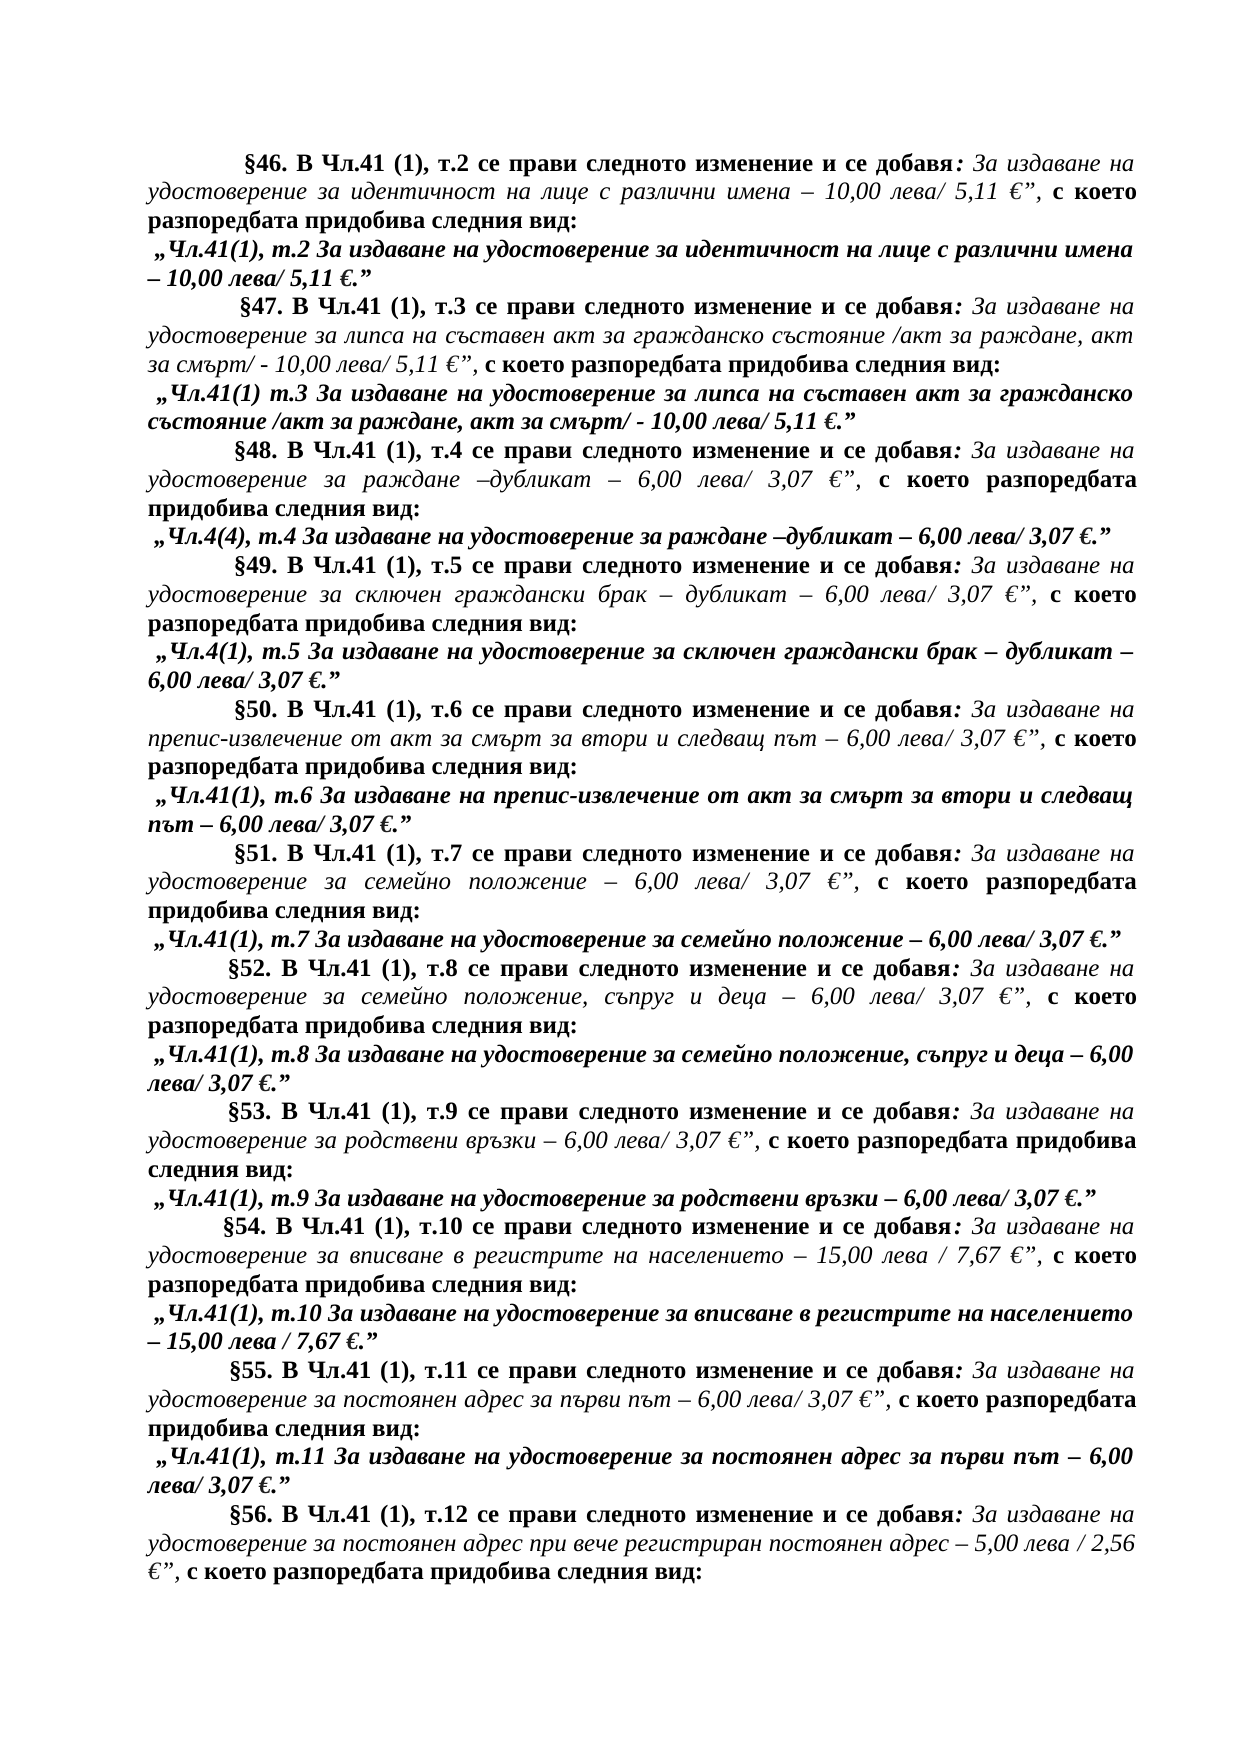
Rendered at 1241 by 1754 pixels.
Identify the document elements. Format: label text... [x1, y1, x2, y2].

text „Чл.41(1), т.10 За издаване на удостоверение за вписване в регистрите на населението – 15,00 лева / 7,67 €.” [148, 1298, 1137, 1355]
text §46. В Чл.41 (1), т.2 се прави следното изменение и се добавя: За издаване на удостоверение за идентичност на лице с различни имена – 10,00 лева/ 5,11 €”, с което разпоредбата придобива следния вид: [148, 148, 1137, 234]
text „Чл.41(1), т.11 За издаване на удостоверение за постоянен адрес за първи път – 6,00 лева/ 3,07 €.” [148, 1441, 1137, 1499]
text „Чл.41(1), т.7 За издаване на удостоверение за семейно положение – 6,00 лева/ 3,07 €.” [148, 924, 1137, 953]
text §55. В Чл.41 (1), т.11 се прави следното изменение и се добавя: За издаване на удостоверение за постоянен адрес за първи път – 6,00 лева/ 3,07 €”, с което разпоредбата придобива следния вид: [148, 1355, 1137, 1441]
text „Чл.41(1), т.6 За издаване на препис-извлечение от акт за смърт за втори и следващ път – 6,00 лева/ 3,07 €.” [148, 780, 1137, 838]
text „Чл.4(1), т.5 За издаване на удостоверение за сключен граждански брак – дубликат – 6,00 лева/ 3,07 €.” [148, 636, 1137, 694]
text §50. В Чл.41 (1), т.6 се прави следното изменение и се добавя: За издаване на препис-извлечение от акт за смърт за втори и следващ път – 6,00 лева/ 3,07 €”, с което разпоредбата придобива следния вид: [148, 694, 1137, 780]
text §54. В Чл.41 (1), т.10 се прави следното изменение и се добавя: За издаване на удостоверение за вписване в регистрите на населението – 15,00 лева / 7,67 €”, с което разпоредбата придобива следния вид: [148, 1211, 1137, 1298]
text §47. В Чл.41 (1), т.3 се прави следното изменение и се добавя: За издаване на удостоверение за липса на съставен акт за гражданско състояние /акт за раждане, акт за смърт/ - 10,00 лева/ 5,11 €”, с което разпоредбата придобива следния вид: [148, 291, 1137, 378]
text „Чл.4(4), т.4 За издаване на удостоверение за раждане –дубликат – 6,00 лева/ 3,07 €.” [148, 521, 1137, 550]
text §52. В Чл.41 (1), т.8 се прави следното изменение и се добавя: За издаване на удостоверение за семейно положение, съпруг и деца – 6,00 лева/ 3,07 €”, с което разпоредбата придобива следния вид: [148, 953, 1137, 1039]
text §51. В Чл.41 (1), т.7 се прави следното изменение и се добавя: За издаване на удостоверение за семейно положение – 6,00 лева/ 3,07 €”, с което разпоредбата придобива следния вид: [148, 838, 1137, 924]
text „Чл.41(1), т.2 За издаване на удостоверение за идентичност на лице с различни имена – 10,00 лева/ 5,11 €.” [148, 234, 1137, 291]
text §53. В Чл.41 (1), т.9 се прави следното изменение и се добавя: За издаване на удостоверение за родствени връзки – 6,00 лева/ 3,07 €”, с което разпоредбата придобива следния вид: [148, 1096, 1137, 1183]
text „Чл.41(1), т.9 За издаване на удостоверение за родствени връзки – 6,00 лева/ 3,07 €.” [148, 1183, 1137, 1211]
text „Чл.41(1), т.8 За издаване на удостоверение за семейно положение, съпруг и деца – 6,00 лева/ 3,07 €.” [148, 1039, 1137, 1096]
text §48. В Чл.41 (1), т.4 се прави следното изменение и се добавя: За издаване на удостоверение за раждане –дубликат – 6,00 лева/ 3,07 €”, с което разпоредбата придобива следния вид: [148, 435, 1137, 521]
text §49. В Чл.41 (1), т.5 се прави следното изменение и се добавя: За издаване на удостоверение за сключен граждански брак – дубликат – 6,00 лева/ 3,07 €”, с което разпоредбата придобива следния вид: [148, 550, 1137, 636]
text §56. В Чл.41 (1), т.12 се прави следното изменение и се добавя: За издаване на удостоверение за постоянен адрес при вече регистриран постоянен адрес – 5,00 лева / 2,56 €”, с което разпоредбата придобива следния вид: [148, 1499, 1137, 1585]
text „Чл.41(1) т.3 За издаване на удостоверение за липса на съставен акт за гражданско състояние /акт за раждане, акт за смърт/ - 10,00 лева/ 5,11 €.” [148, 378, 1137, 435]
